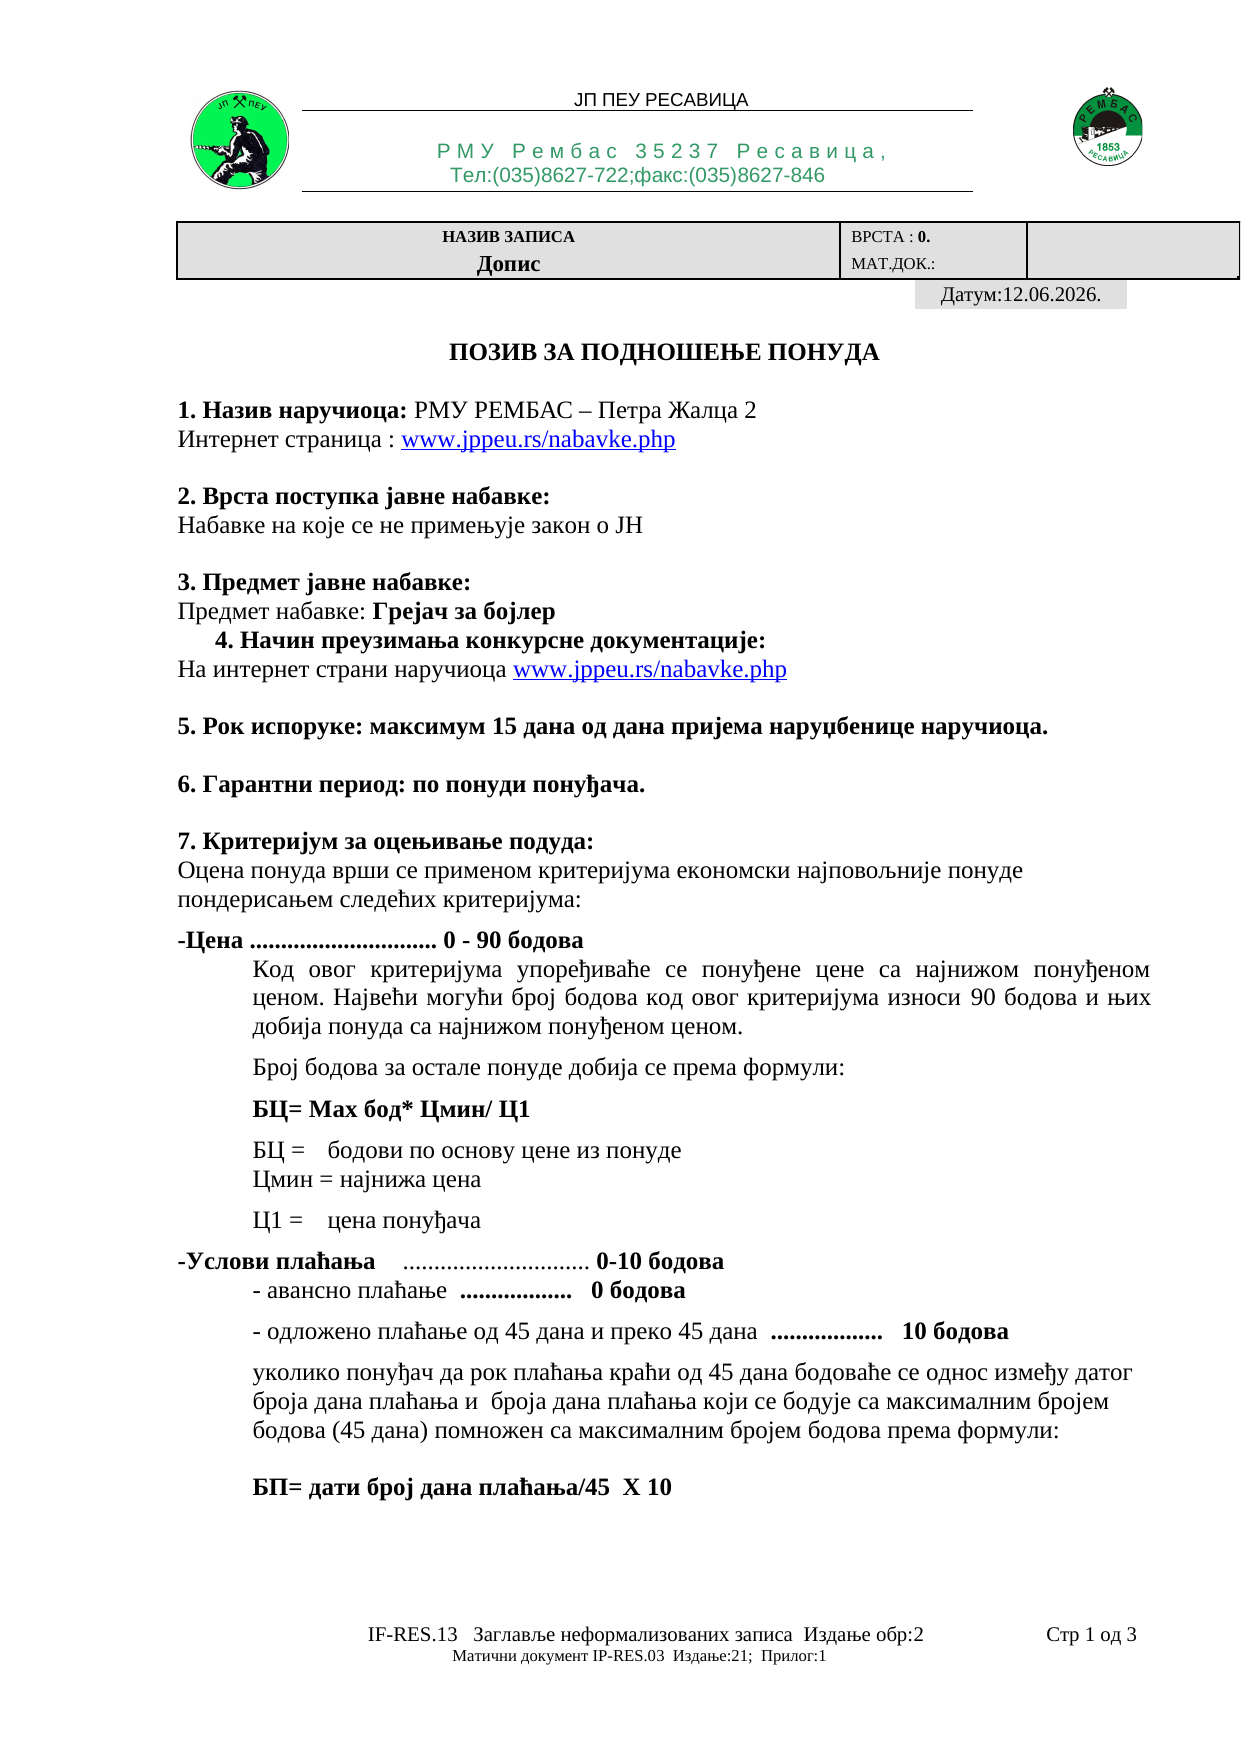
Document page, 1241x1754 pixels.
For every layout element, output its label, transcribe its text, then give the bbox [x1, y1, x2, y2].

text 2. Врста поступка јавне набавке: [177, 481, 1152, 510]
text -Услови плаћања .............................. 0-10 бодова [177, 1246, 1152, 1275]
picture [190, 90, 290, 190]
table_cell [1189, 280, 1195, 309]
table_cell [1127, 280, 1152, 309]
text БП= дати број дана плаћања/45 X 10 [252, 1472, 1152, 1501]
text ПОЗИВ ЗА ПОДНОШЕЊЕ ПОНУДА [177, 337, 1152, 366]
table_cell [1170, 280, 1176, 309]
table_cell [1195, 280, 1201, 309]
text Ц1 = цена понуђача [252, 1205, 1152, 1234]
table_cell [1183, 280, 1189, 309]
table_header НАЗИВ ЗАПИСА [178, 223, 839, 249]
table_cell [1152, 280, 1157, 309]
text Цмин = најнижа цена [252, 1164, 1152, 1192]
table_cell [177, 280, 915, 309]
table_cell [1233, 280, 1239, 309]
table_cell МАТ.ДОК.: [841, 249, 1026, 278]
text Предмет набавке: Грејач за бојлер [177, 596, 1152, 625]
table_cell [1176, 280, 1182, 309]
table_header ВРСТА : 0. [841, 223, 1026, 249]
text 7. Критеријум за оцењивање подуда: [177, 826, 1152, 855]
table_cell [1220, 280, 1226, 309]
text - одложено плаћање од 45 дана и преко 45 дана .................. 10 бодова [252, 1316, 1152, 1345]
table_cell [1208, 280, 1214, 309]
text Набавке на које се не примењује закон о ЈН [177, 510, 1152, 539]
text 4. Начин преузимања конкурсне документације: [177, 625, 1152, 654]
text 6. Гарантни период: по понуди понуђача. [177, 769, 1152, 797]
text БЦ= Маx бод* Цмин/ Ц1 [252, 1094, 1152, 1122]
table_cell [1158, 280, 1164, 309]
text Оцена понуда врши се применом критеријума економски најповољније понуде пондерисањем следећих критеријума: [177, 855, 1152, 912]
text уколико понуђач да рок плаћања краћи од 45 дана бодоваће се однос између датог броја дана плаћања и броја дана плаћања који се бодује са максималним бројем бодова (45 дана) помножен са максималним бројем бодова према формули: [252, 1357, 1152, 1444]
table_cell Допис [178, 249, 839, 278]
text 5. Рок испоруке: максимум 15 дана од дана пријема наруџбенице наручиоца. [177, 711, 1152, 740]
text Интернет страница : www.jppeu.rs/nabavke.php [177, 424, 1152, 452]
table_header Ознака: [1028, 223, 1239, 249]
table_cell [1028, 249, 1239, 278]
text На интернет страни наручиоца www.jppeu.rs/nabavke.php [177, 654, 1152, 682]
table_cell [1226, 280, 1232, 309]
text Број бодова за остале понуде добија се према формули: [252, 1052, 1152, 1081]
text 1. Назив наручиоца: РМУ РЕМБАС – Петра Жалца 2 [177, 395, 1152, 424]
text Код овог критеријума упоређиваће се понуђене цене са најнижом понуђеном ценом. Највећи могући број бодова код овог критеријума износи 90 бодова и њих добија понуда са најнижом понуђеном ценом. [252, 954, 1152, 1040]
table_cell [1164, 280, 1170, 309]
text БЦ = бодови по основу цене из понуде [252, 1135, 1152, 1164]
table_cell Датум:12.06.2026. [915, 280, 1127, 309]
text 3. Предмет јавне набавке: [177, 567, 1152, 596]
table_cell [1214, 280, 1220, 309]
text -Цена .............................. 0 - 90 бодова [177, 925, 1152, 954]
text - авансно плаћање .................. 0 бодова [252, 1275, 1152, 1304]
picture [1073, 87, 1143, 166]
table_cell [1201, 280, 1207, 309]
